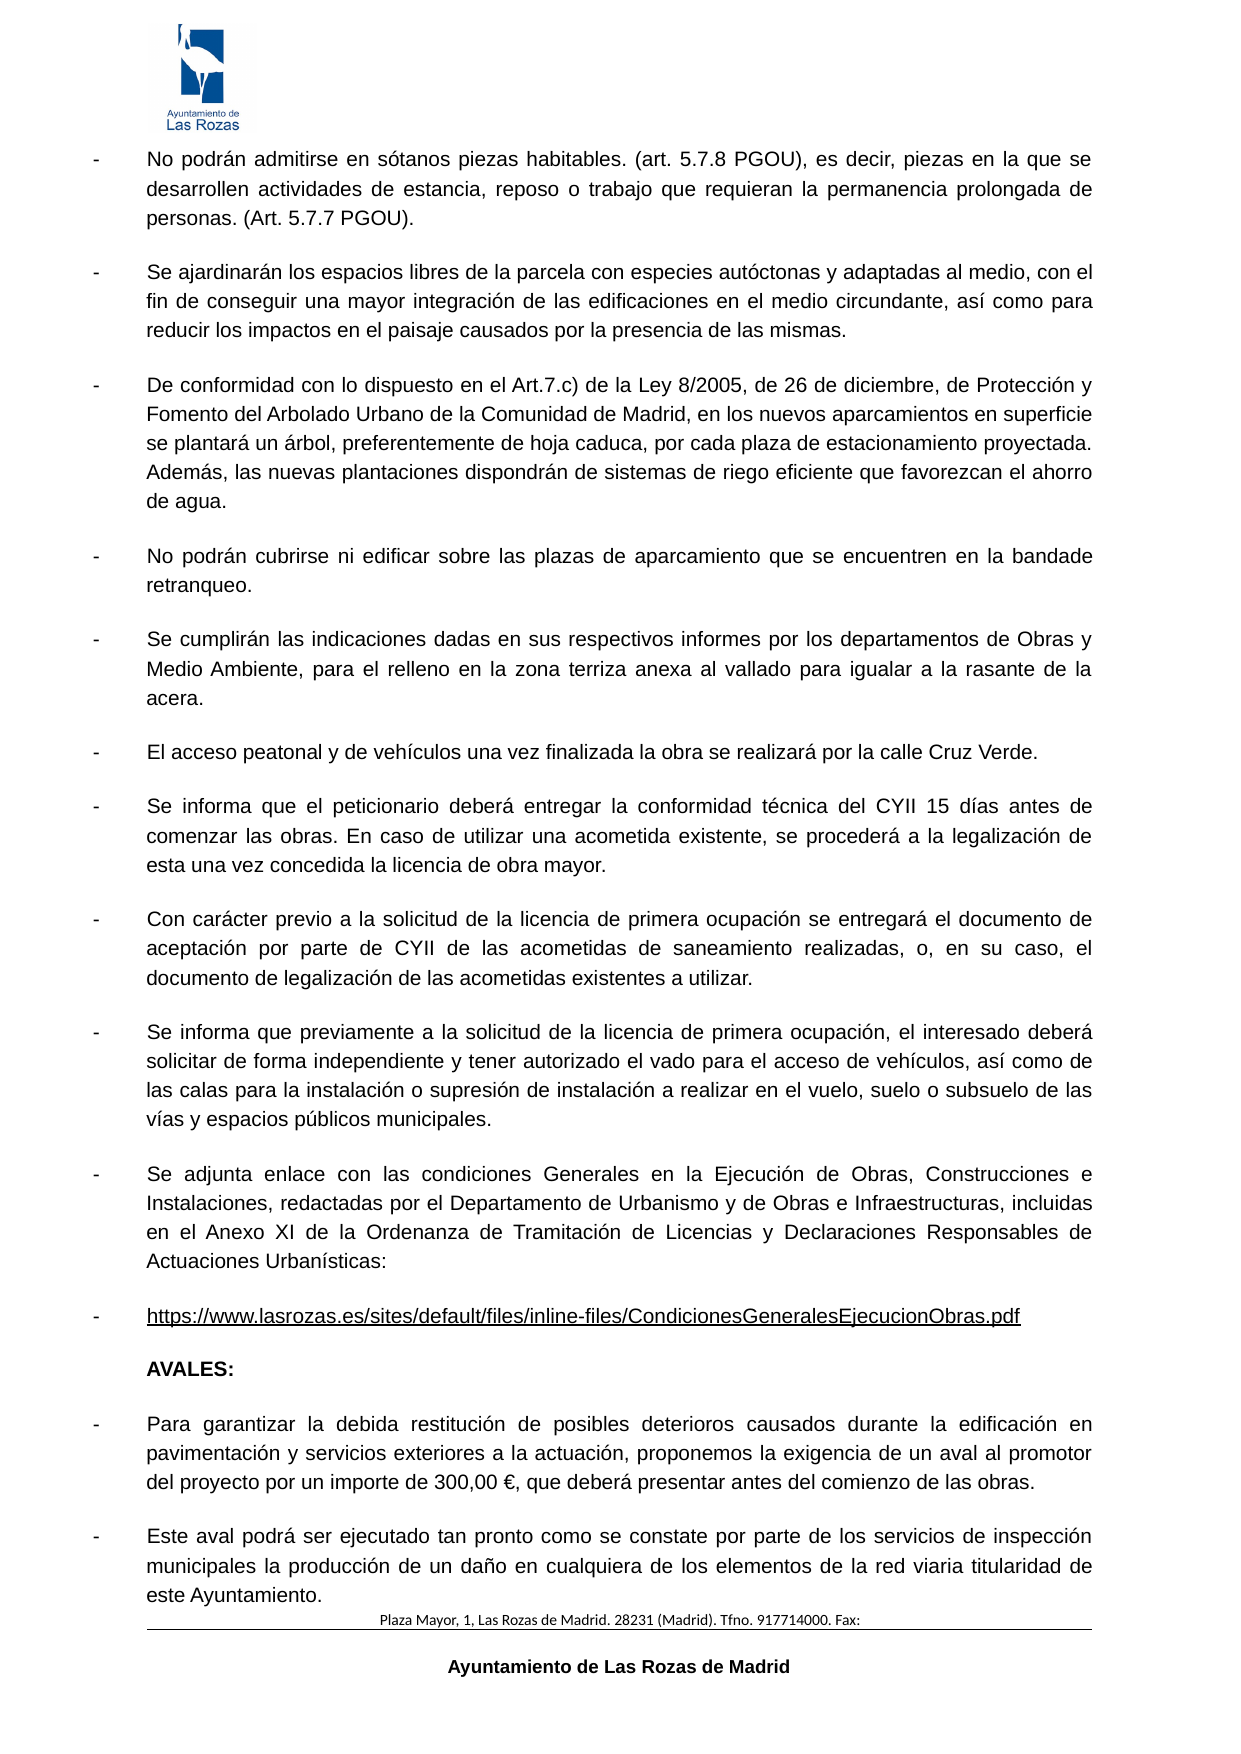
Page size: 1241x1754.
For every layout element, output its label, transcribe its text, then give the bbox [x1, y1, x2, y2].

list Se cumplirán las indicaciones dadas en sus respectivos informes por los departamentos de Obras y Medio Ambiente, para el relleno en la zona terriza anexa al vallado para igualar a la rasante de la acera. [93, 627, 1094, 709]
list El acceso peatonal y de vehículos una vez finalizada la obra se realizará por la calle Cruz Verde. [93, 740, 1094, 764]
list Se informa que el peticionario deberá entregar la conformidad técnica del CYII 15 días antes de comenzar las obras. En caso de utilizar una acometida existente, se procederá a la legalización de esta una vez concedida la licencia de obra mayor. [93, 794, 1094, 877]
list https://www.lasrozas.es/sites/default/files/inline-files/CondicionesGeneralesEjecucionObras.pdf [93, 1303, 1094, 1327]
list Se informa que previamente a la solicitud de la licencia de primera ocupación, el interesado deberá solicitar de forma independiente y tener autorizado el vado para el acceso de vehículos, así como de las calas para la instalación o supresión de instalación a realizar en el vuelo, suelo o subsuelo de las vías y espacios públicos municipales. [93, 1020, 1094, 1131]
list Se ajardinarán los espacios libres de la parcela con especies autóctonas y adaptadas al medio, con el fin de conseguir una mayor integración de las edificaciones en el medio circundante, así como para reducir los impactos en el paisaje causados por la presencia de las mismas. [93, 260, 1094, 342]
list De conformidad con lo dispuesto en el Art.7.c) de la Ley 8/2005, de 26 de diciembre, de Protección y Fomento del Arbolado Urbano de la Comunidad de Madrid, en los nuevos aparcamientos en superficie se plantará un árbol, preferentemente de hoja caduca, por cada plaza de estacionamiento proyectada. Además, las nuevas plantaciones dispondrán de sistemas de riego eficiente que favorezcan el ahorro de agua. [93, 373, 1094, 513]
list Para garantizar la debida restitución de posibles deterioros causados durante la edificación en pavimentación y servicios exteriores a la actuación, proponemos la exigencia de un aval al promotor del proyecto por un importe de 300,00 €, que deberá presentar antes del comienzo de las obras. [93, 1412, 1094, 1494]
list No podrán admitirse en sótanos piezas habitables. (art. 5.7.8 PGOU), es decir, piezas en la que se desarrollen actividades de estancia, reposo o trabajo que requieran la permanencia prolongada de personas. (Art. 5.7.7 PGOU). [93, 147, 1094, 229]
list No podrán cubrirse ni edificar sobre las plazas de aparcamiento que se encuentren en la bandade retranqueo. [93, 544, 1094, 597]
text AVALES: [146, 1357, 1087, 1381]
list Se adjunta enlace con las condiciones Generales en la Ejecución de Obras, Construcciones e Instalaciones, redactadas por el Departamento de Urbanismo y de Obras e Infraestructuras, incluidas en el Anexo XI de la Ordenanza de Tramitación de Licencias y Declaraciones Responsables de Actuaciones Urbanísticas: [93, 1162, 1094, 1273]
list Con carácter previo a la solicitud de la licencia de primera ocupación se entregará el documento de aceptación por parte de CYII de las acometidas de saneamiento realizadas, o, en su caso, el documento de legalización de las acometidas existentes a utilizar. [93, 907, 1094, 989]
list Este aval podrá ser ejecutado tan pronto como se constate por parte de los servicios de inspección municipales la producción de un daño en cualquiera de los elementos de la red viaria titularidad de este Ayuntamiento. [93, 1524, 1094, 1607]
